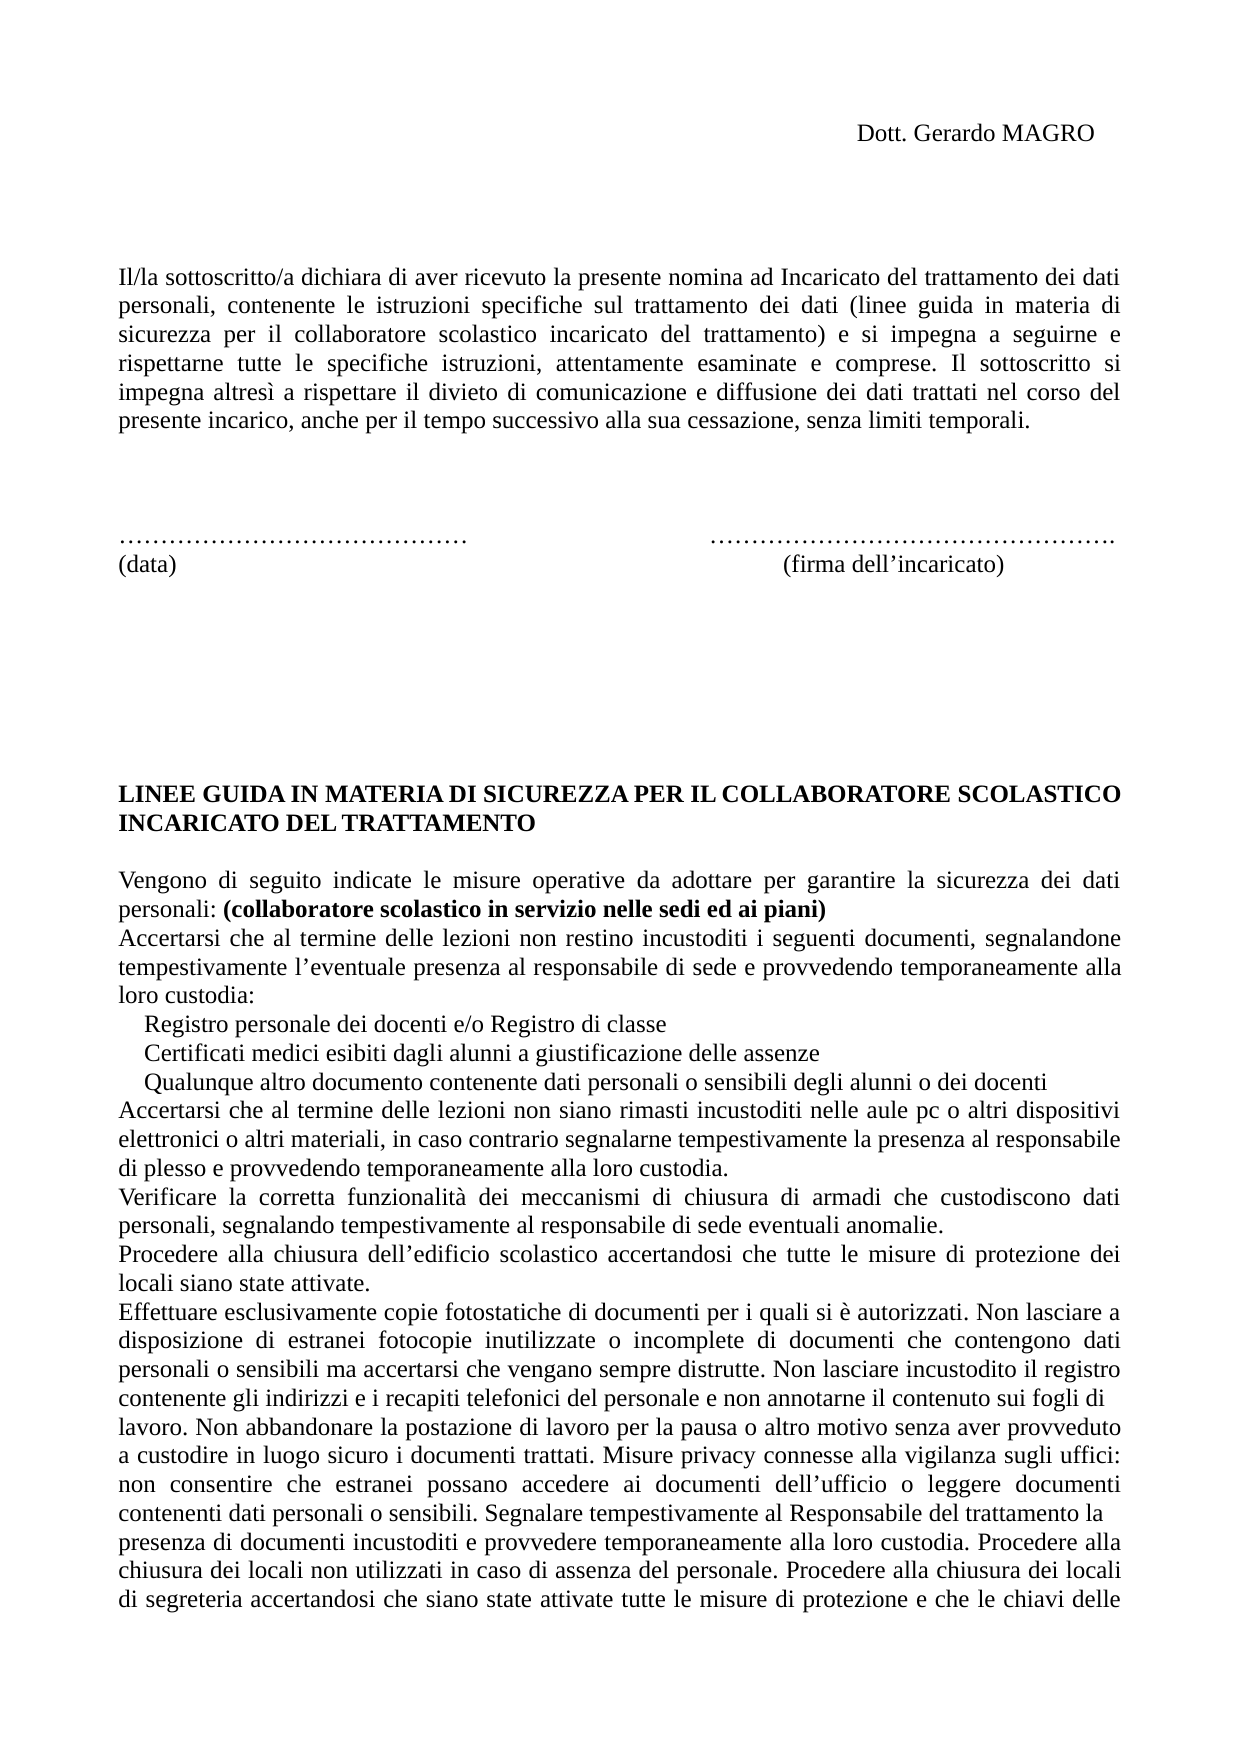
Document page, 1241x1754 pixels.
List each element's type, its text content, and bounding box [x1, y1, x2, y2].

text presenza di documenti incustoditi e provvedere temporaneamente alla loro custodia. Procedere alla chiusura dei locali non utilizzati in caso di assenza del personale. Procedere alla chiusura dei locali di segreteria accertandosi che siano state attivate tutte le misure di protezione e che le chiavi delle [118, 1527, 1122, 1613]
text Effettuare esclusivamente copie fotostatiche di documenti per i quali si è autorizzati. Non lasciare a disposizione di estranei fotocopie inutilizzate o incomplete di documenti che contengono dati personali o sensibili ma accertarsi che vengano sempre distrutte. Non lasciare incustodito il registro contenente gli indirizzi e i recapiti telefonici del personale e non annotarne il contenuto sui fogli di [118, 1297, 1122, 1412]
text Dott. Gerardo MAGRO [783, 118, 1122, 147]
text Accertarsi che al termine delle lezioni non restino incustoditi i seguenti documenti, segnalandone tempestivamente l’eventuale presenza al responsabile di sede e provvedendo temporaneamente alla loro custodia: [118, 923, 1122, 1009]
text  Qualunque altro documento contenente dati personali o sensibili degli alunni o dei docenti [118, 1067, 1122, 1096]
text Verificare la corretta funzionalità dei meccanismi di chiusura di armadi che custodiscono dati personali, segnalando tempestivamente al responsabile di sede eventuali anomalie. [118, 1182, 1122, 1239]
text (data) (firma dell’incaricato) [118, 549, 1122, 578]
text Vengono di seguito indicate le misure operative da adottare per garantire la sicurezza dei dati personali: (collaboratore scolastico in servizio nelle sedi ed ai piani) [118, 866, 1122, 923]
text LINEE GUIDA IN MATERIA DI SICUREZZA PER IL COLLABORATORE SCOLASTICO INCARICATO DEL TRATTAMENTO [118, 779, 1122, 837]
text Accertarsi che al termine delle lezioni non siano rimasti incustoditi nelle aule pc o altri dispositivi elettronici o altri materiali, in caso contrario segnalarne tempestivamente la presenza al responsabile di plesso e provvedendo temporaneamente alla loro custodia. [118, 1096, 1122, 1182]
text Il/la sottoscritto/a dichiara di aver ricevuto la presente nomina ad Incaricato del trattamento dei dati personali, contenente le istruzioni specifiche sul trattamento dei dati (linee guida in materia di sicurezza per il collaboratore scolastico incaricato del trattamento) e si impegna a seguirne e rispettarne tutte le specifiche istruzioni, attentamente esaminate e comprese. Il sottoscritto si impegna altresì a rispettare il divieto di comunicazione e diffusione dei dati trattati nel corso del presente incarico, anche per il tempo successivo alla sua cessazione, senza limiti temporali. [118, 262, 1122, 434]
text  Certificati medici esibiti dagli alunni a giustificazione delle assenze [118, 1038, 1122, 1067]
text lavoro. Non abbandonare la postazione di lavoro per la pausa o altro motivo senza aver provveduto a custodire in luogo sicuro i documenti trattati. Misure privacy connesse alla vigilanza sugli uffici: non consentire che estranei possano accedere ai documenti dell’ufficio o leggere documenti contenenti dati personali o sensibili. Segnalare tempestivamente al Responsabile del trattamento la [118, 1412, 1122, 1527]
text …………………………………… …………………………………………. [118, 521, 1122, 549]
text Procedere alla chiusura dell’edificio scolastico accertandosi che tutte le misure di protezione dei locali siano state attivate. [118, 1239, 1122, 1297]
text  Registro personale dei docenti e/o Registro di classe [118, 1009, 1122, 1038]
